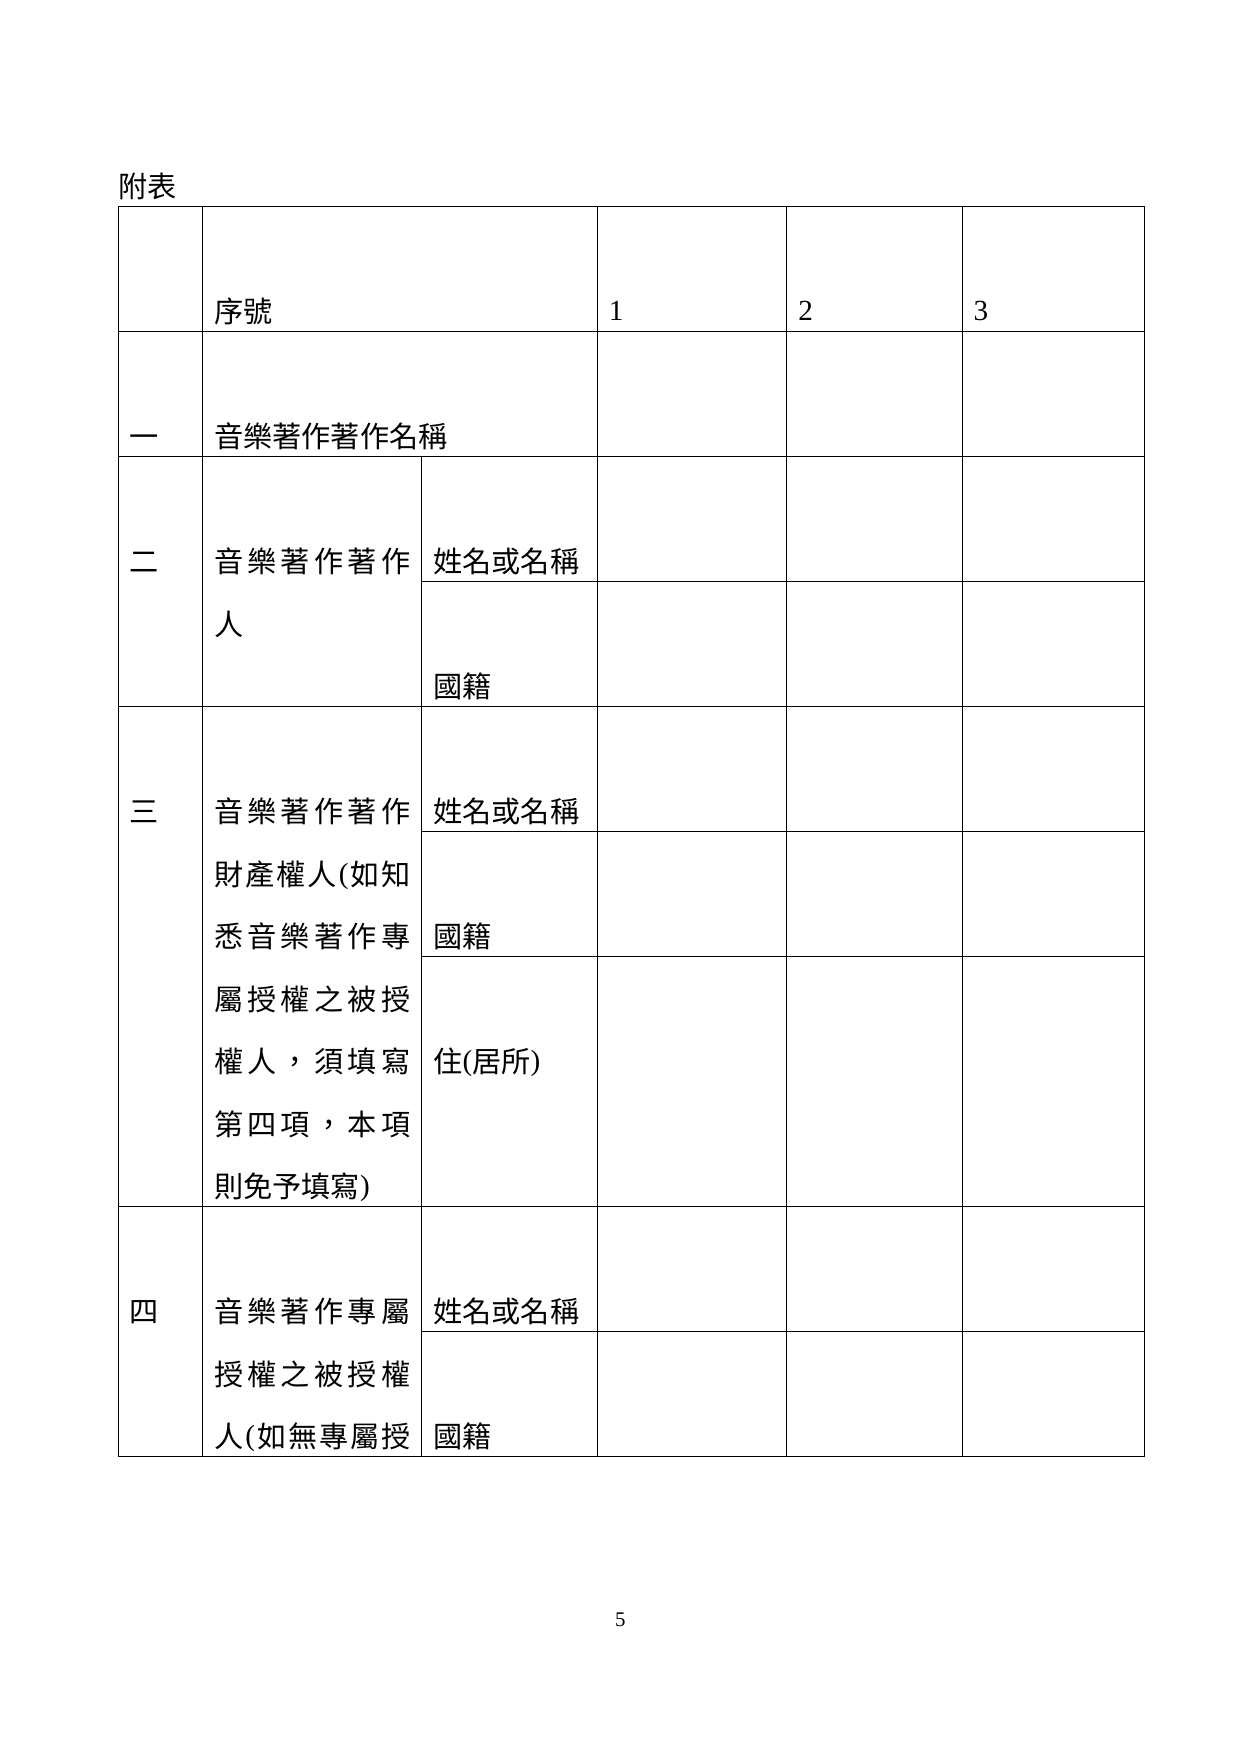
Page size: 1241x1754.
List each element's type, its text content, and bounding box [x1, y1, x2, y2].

table_cell 音樂著作專屬授權之被授權人(如無專屬授 [203, 1207, 421, 1456]
table_cell [598, 582, 786, 706]
table_cell [598, 457, 786, 581]
table_cell [598, 707, 786, 831]
table_cell [963, 457, 1144, 581]
table_header 3 [963, 207, 1144, 331]
table_cell [598, 957, 786, 1206]
table_cell 音樂著作著作財產權人(如知悉音樂著作專屬授權之被授權人，須填寫第四項，本項則免予填寫) [203, 707, 421, 1206]
table_header 1 [598, 207, 786, 331]
table_cell [787, 832, 962, 956]
table_cell [963, 582, 1144, 706]
table_cell [598, 1207, 786, 1331]
table_cell [598, 832, 786, 956]
table_cell 一 [119, 332, 202, 456]
table_cell 國籍 [422, 832, 597, 956]
table_cell [963, 707, 1144, 831]
table_cell 四 [119, 1207, 202, 1456]
table_cell [963, 832, 1144, 956]
table_cell 姓名或名稱 [422, 457, 597, 581]
table_cell 三 [119, 707, 202, 1206]
table_header 序號 [203, 207, 597, 331]
table_header [119, 207, 202, 331]
table_cell [787, 1207, 962, 1331]
table_header 2 [787, 207, 962, 331]
table_cell [787, 957, 962, 1206]
table_cell 國籍 [422, 582, 597, 706]
text 附表 [118, 143, 1122, 206]
table_cell [963, 957, 1144, 1206]
table_cell 音樂著作著作人 [203, 457, 421, 706]
table_cell [787, 457, 962, 581]
table_cell [787, 332, 962, 456]
table_cell [787, 707, 962, 831]
table_cell [787, 1332, 962, 1456]
table_cell 姓名或名稱 [422, 707, 597, 831]
table_cell 二 [119, 457, 202, 706]
table_cell [963, 1332, 1144, 1456]
table_cell [963, 1207, 1144, 1331]
table_cell 姓名或名稱 [422, 1207, 597, 1331]
table_cell [598, 1332, 786, 1456]
table_cell 住(居所) [422, 957, 597, 1206]
table_cell [598, 332, 786, 456]
table_cell [787, 582, 962, 706]
table_cell 音樂著作著作名稱 [203, 332, 597, 456]
table_cell [963, 332, 1144, 456]
table_cell 國籍 [422, 1332, 597, 1456]
